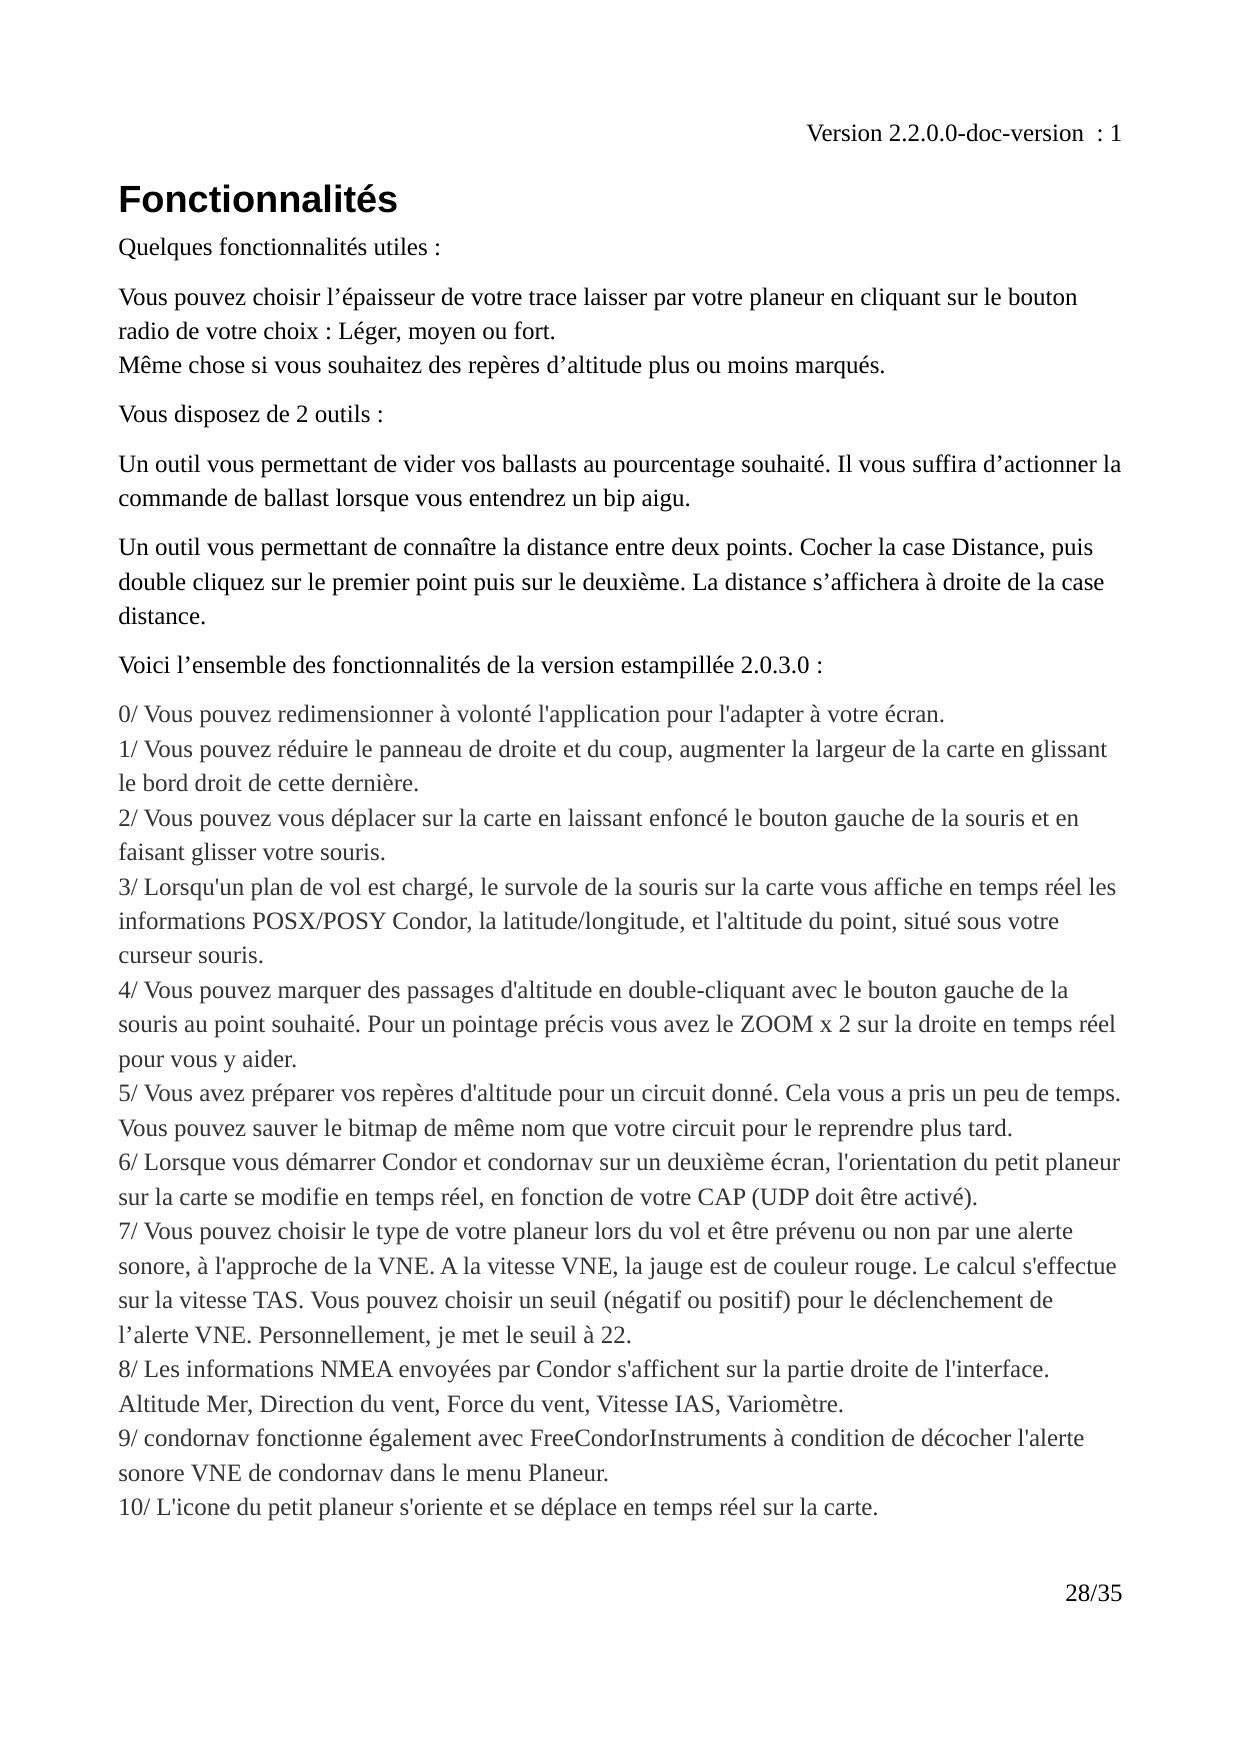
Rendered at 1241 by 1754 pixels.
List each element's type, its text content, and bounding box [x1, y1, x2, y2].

text 0/ Vous pouvez redimensionner à volonté l'application pour l'adapter à votre écran. 1/ Vous pouvez réduire le panneau de droite et du coup, augmenter la largeur de la carte en glissant le bord droit de cette dernière. 2/ Vous pouvez vous déplacer sur la carte en laissant enfoncé le bouton gauche de la souris et en faisant glisser votre souris. 3/ Lorsqu'un plan de vol est chargé, le survole de la souris sur la carte vous affiche en temps réel les informations POSX/POSY Condor, la latitude/longitude, et l'altitude du point, situé sous votre curseur souris. 4/ Vous pouvez marquer des passages d'altitude en double-cliquant avec le bouton gauche de la souris au point souhaité. Pour un pointage précis vous avez le ZOOM x 2 sur la droite en temps réel pour vous y aider. 5/ Vous avez préparer vos repères d'altitude pour un circuit donné. Cela vous a pris un peu de temps. Vous pouvez sauver le bitmap de même nom que votre circuit pour le reprendre plus tard. 6/ Lorsque vous démarrer Condor et condornav sur un deuxième écran, l'orientation du petit planeur sur la carte se modifie en temps réel, en fonction de votre CAP (UDP doit être activé). 7/ Vous pouvez choisir le type de votre planeur lors du vol et être prévenu ou non par une alerte sonore, à l'approche de la VNE. A la vitesse VNE, la jauge est de couleur rouge. Le calcul s'effectue sur la vitesse TAS. Vous pouvez choisir un seuil (négatif ou positif) pour le déclenchement de l’alerte VNE. Personnellement, je met le seuil à 22. 8/ Les informations NMEA envoyées par Condor s'affichent sur la partie droite de l'interface. Altitude Mer, Direction du vent, Force du vent, Vitesse IAS, Variomètre. 9/ condornav fonctionne également avec FreeCondorInstruments à condition de décocher l'alerte sonore VNE de condornav dans le menu Planeur. 10/ L'icone du petit planeur s'oriente et se déplace en temps réel sur la carte. [118, 699, 1122, 1521]
text Un outil vous permettant de connaître la distance entre deux points. Cocher la case Distance, puis double cliquez sur le premier point puis sur le deuxième. La distance s’affichera à droite de la case distance. [118, 532, 1122, 630]
subtitle Fonctionnalités [118, 176, 1122, 220]
text Vous pouvez choisir l’épaisseur de votre trace laisser par votre planeur en cliquant sur le bouton radio de votre choix : Léger, moyen ou fort. Même chose si vous souhaitez des repères d’altitude plus ou moins marqués. [118, 282, 1122, 379]
text Voici l’ensemble des fonctionnalités de la version estampillée 2.0.3.0 : [118, 650, 1122, 679]
text Un outil vous permettant de vider vos ballasts au pourcentage souhaité. Il vous suffira d’actionner la commande de ballast lorsque vous entendrez un bip aigu. [118, 449, 1122, 512]
text Quelques fonctionnalités utiles : [118, 232, 1122, 261]
text Vous disposez de 2 outils : [118, 399, 1122, 428]
